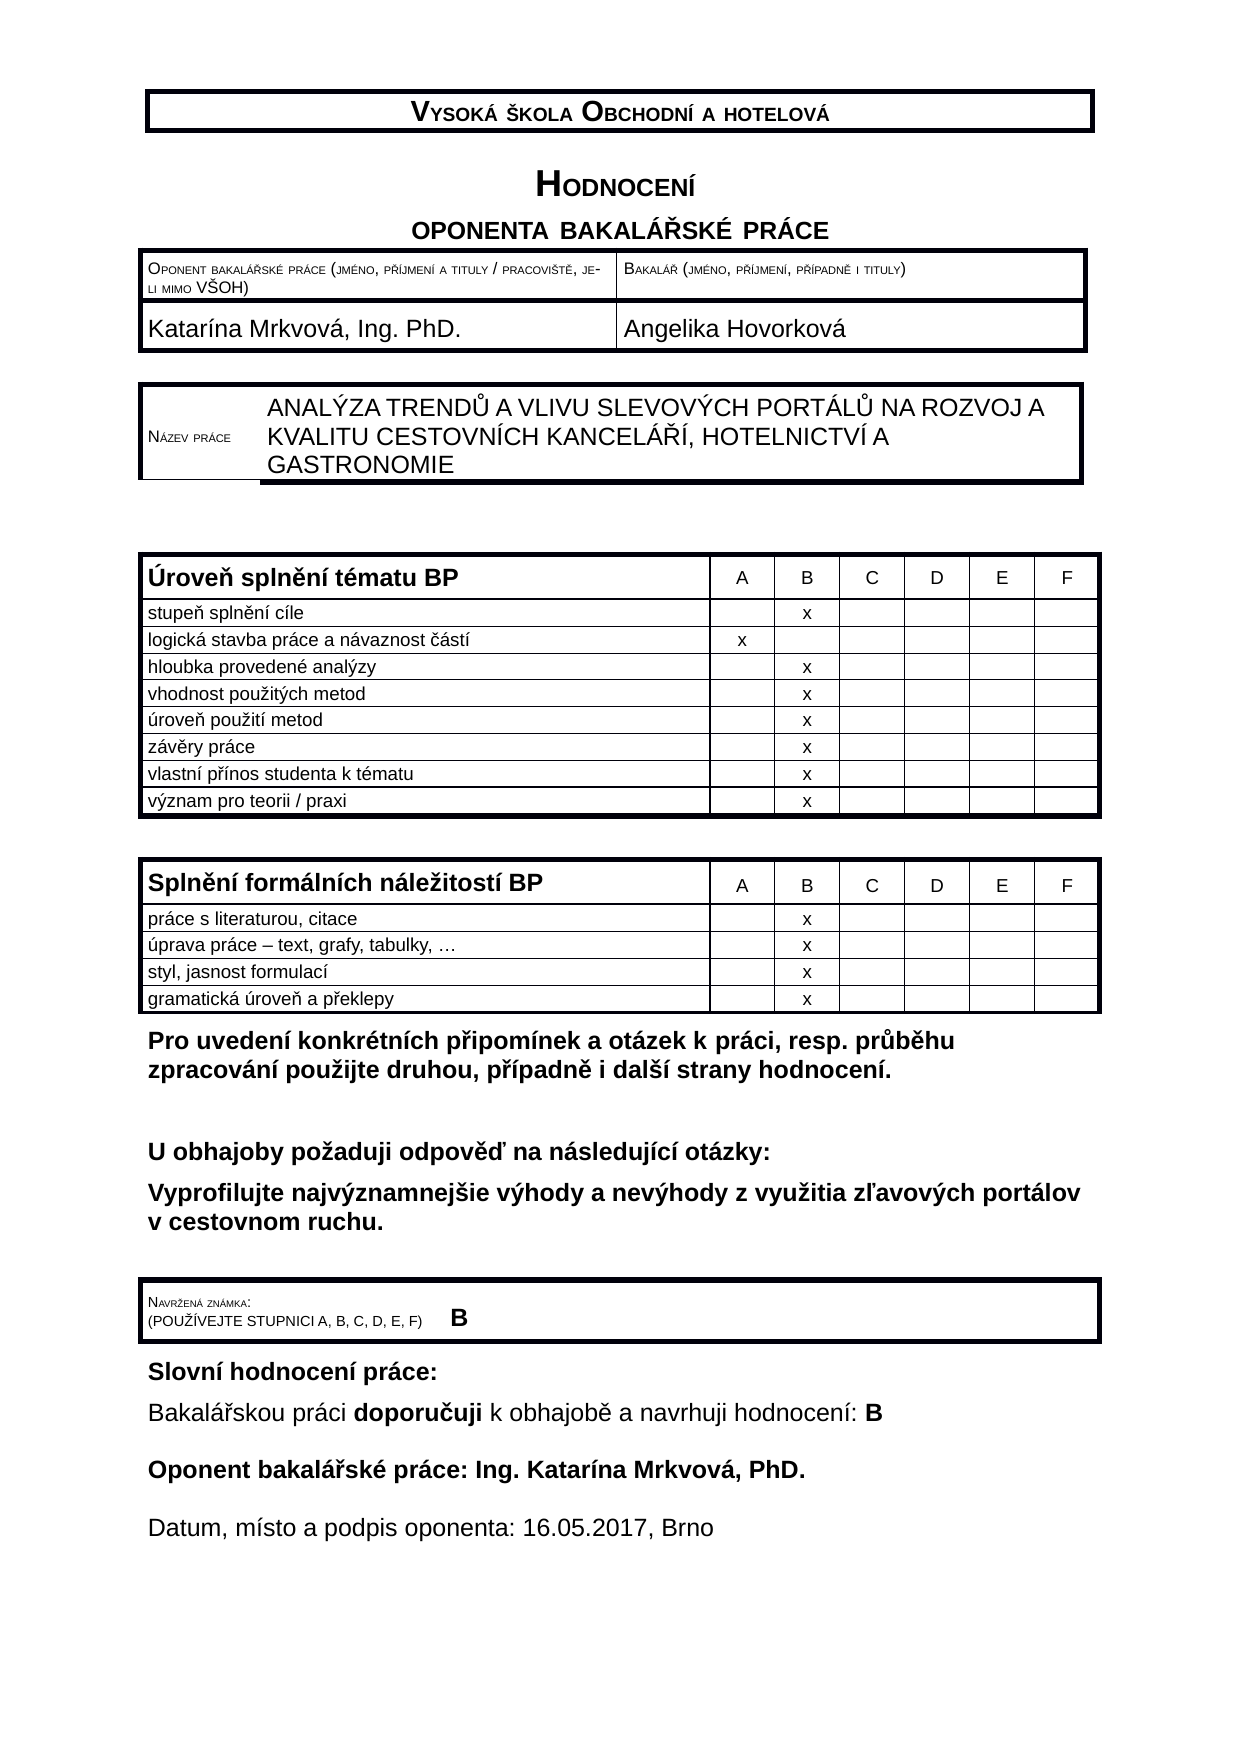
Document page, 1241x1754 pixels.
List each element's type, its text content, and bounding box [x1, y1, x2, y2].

table_cell [970, 600, 1034, 626]
table_header Bakalář (jméno, příjmení, případně i tituly) [617, 253, 1083, 298]
table_cell Angelika Hovorková [617, 303, 1083, 348]
table_cell [905, 627, 969, 653]
table_cell [905, 761, 969, 786]
table_cell [1035, 680, 1097, 706]
table_cell práce s literaturou, citace [143, 905, 709, 931]
table_cell hloubka provedené analýzy [143, 654, 709, 679]
table_cell x [775, 600, 839, 626]
table_cell [970, 788, 1034, 813]
table_cell [970, 761, 1034, 786]
table_cell [970, 707, 1034, 733]
table_cell [970, 627, 1034, 653]
table_cell x [775, 654, 839, 679]
table_header F [1035, 862, 1097, 903]
table_cell úroveň použití metod [143, 707, 709, 733]
table_cell [711, 788, 774, 813]
table_header E [970, 557, 1034, 598]
table_cell [711, 959, 774, 984]
text oponenta bakalářské práce [148, 204, 1092, 248]
table_cell [1035, 905, 1097, 931]
table_cell [711, 680, 774, 706]
table_cell [840, 680, 904, 706]
table_cell [711, 600, 774, 626]
table_cell [970, 905, 1034, 931]
table_header Název práce [143, 387, 259, 479]
table_cell vlastní přínos studenta k tématu [143, 761, 709, 786]
table_header F [1035, 557, 1097, 598]
table_cell x [711, 627, 774, 653]
table_header D [905, 862, 969, 903]
table_cell logická stavba práce a návaznost částí [143, 627, 709, 653]
table_cell x [775, 932, 839, 958]
table_cell [1035, 627, 1097, 653]
text Datum, místo a podpis oponenta: 16.05.2017, Brno [148, 1513, 1092, 1542]
text Slovní hodnocení práce: [148, 1357, 1092, 1385]
text U obhajoby požaduji odpověď na následující otázky: [148, 1137, 1092, 1166]
table_header A [711, 862, 774, 903]
table_cell [840, 707, 904, 733]
table_cell [840, 905, 904, 931]
table_cell [1035, 959, 1097, 984]
table_cell [711, 986, 774, 1011]
table_cell [840, 788, 904, 813]
table_header Oponent bakalářské práce (jméno, příjmení a tituly / pracoviště, je-li mimo VŠOH) [143, 253, 616, 298]
table_cell [711, 932, 774, 958]
table_header D [905, 557, 969, 598]
table_cell [840, 627, 904, 653]
text Hodnocení [148, 161, 1092, 204]
table_cell [970, 654, 1034, 679]
table_cell [1035, 788, 1097, 813]
table_cell [970, 734, 1034, 760]
table_cell [1035, 761, 1097, 786]
table_cell závěry práce [143, 734, 709, 760]
table_cell x [775, 734, 839, 760]
text Oponent bakalářské práce: Ing. Katarína Mrkvová, PhD. [148, 1455, 1092, 1484]
table_cell [711, 707, 774, 733]
table_cell [711, 654, 774, 679]
table_cell [775, 627, 839, 653]
table_header B [775, 862, 839, 903]
table_cell vhodnost použitých metod [143, 680, 709, 706]
table_header C [840, 557, 904, 598]
table_cell x [775, 986, 839, 1011]
table_cell [905, 680, 969, 706]
table_header B [775, 557, 839, 598]
table_cell x [775, 959, 839, 984]
table_cell [905, 707, 969, 733]
table_header A [711, 557, 774, 598]
table_cell úprava práce – text, grafy, tabulky, … [143, 932, 709, 958]
table_header Úroveň splnění tématu BP [143, 557, 709, 598]
table_cell [1035, 654, 1097, 679]
text Vyprofilujte najvýznamnejšie výhody a nevýhody z využitia zľavových portálov v cestovnom ruchu. [148, 1178, 1092, 1236]
table_cell x [775, 680, 839, 706]
table_header Vysoká škola Obchodní a hotelová [150, 94, 1090, 127]
table_cell [840, 959, 904, 984]
table_cell [905, 959, 969, 984]
table_cell [1035, 986, 1097, 1011]
table_cell x [775, 788, 839, 813]
table_cell Katarína Mrkvová, Ing. PhD. [143, 303, 616, 348]
table_cell [905, 734, 969, 760]
text Bakalářskou práci doporučuji k obhajobě a navrhuji hodnocení: B [148, 1398, 1092, 1427]
table_cell [1035, 734, 1097, 760]
table_cell [840, 600, 904, 626]
table_cell x [775, 707, 839, 733]
table_cell [711, 761, 774, 786]
table_cell [905, 905, 969, 931]
table_cell x [775, 761, 839, 786]
table_cell [840, 654, 904, 679]
table_cell [970, 680, 1034, 706]
table_cell [711, 905, 774, 931]
table_cell [840, 932, 904, 958]
table_cell [970, 959, 1034, 984]
table_cell [905, 654, 969, 679]
table_cell [905, 932, 969, 958]
table_cell [1035, 932, 1097, 958]
table_cell [1035, 600, 1097, 626]
table_cell [711, 734, 774, 760]
table_cell styl, jasnost formulací [143, 959, 709, 984]
text Pro uvedení konkrétních připomínek a otázek k práci, resp. průběhu zpracování použijte druhou, případně i další strany hodnocení. [148, 1026, 1092, 1083]
table_cell stupeň splnění cíle [143, 600, 709, 626]
table_cell gramatická úroveň a překlepy [143, 986, 709, 1011]
table_cell x [775, 905, 839, 931]
table_header Splnění formálních náležitostí BP [143, 862, 709, 903]
table_cell [970, 986, 1034, 1011]
table_cell význam pro teorii / praxi [143, 788, 709, 813]
table_cell [840, 734, 904, 760]
table_cell [970, 932, 1034, 958]
table_header ANALÝZA TRENDŮ A VLIVU SLEVOVÝCH PORTÁLŮ NA ROZVOJ A KVALITU CESTOVNÍCH KANCELÁŘÍ, HOTELNICTVÍ A GASTRONOMIE [260, 387, 1079, 479]
table_cell [840, 761, 904, 786]
table_header E [970, 862, 1034, 903]
table_cell [905, 788, 969, 813]
table_header Navržená známka: (POUŽÍVEJTE STUPNICI A, B, C, D, E, F) [143, 1283, 443, 1339]
table_header C [840, 862, 904, 903]
table_header B [443, 1283, 1097, 1339]
table_cell [905, 986, 969, 1011]
table_cell [1035, 707, 1097, 733]
table_cell [840, 986, 904, 1011]
table_cell [905, 600, 969, 626]
